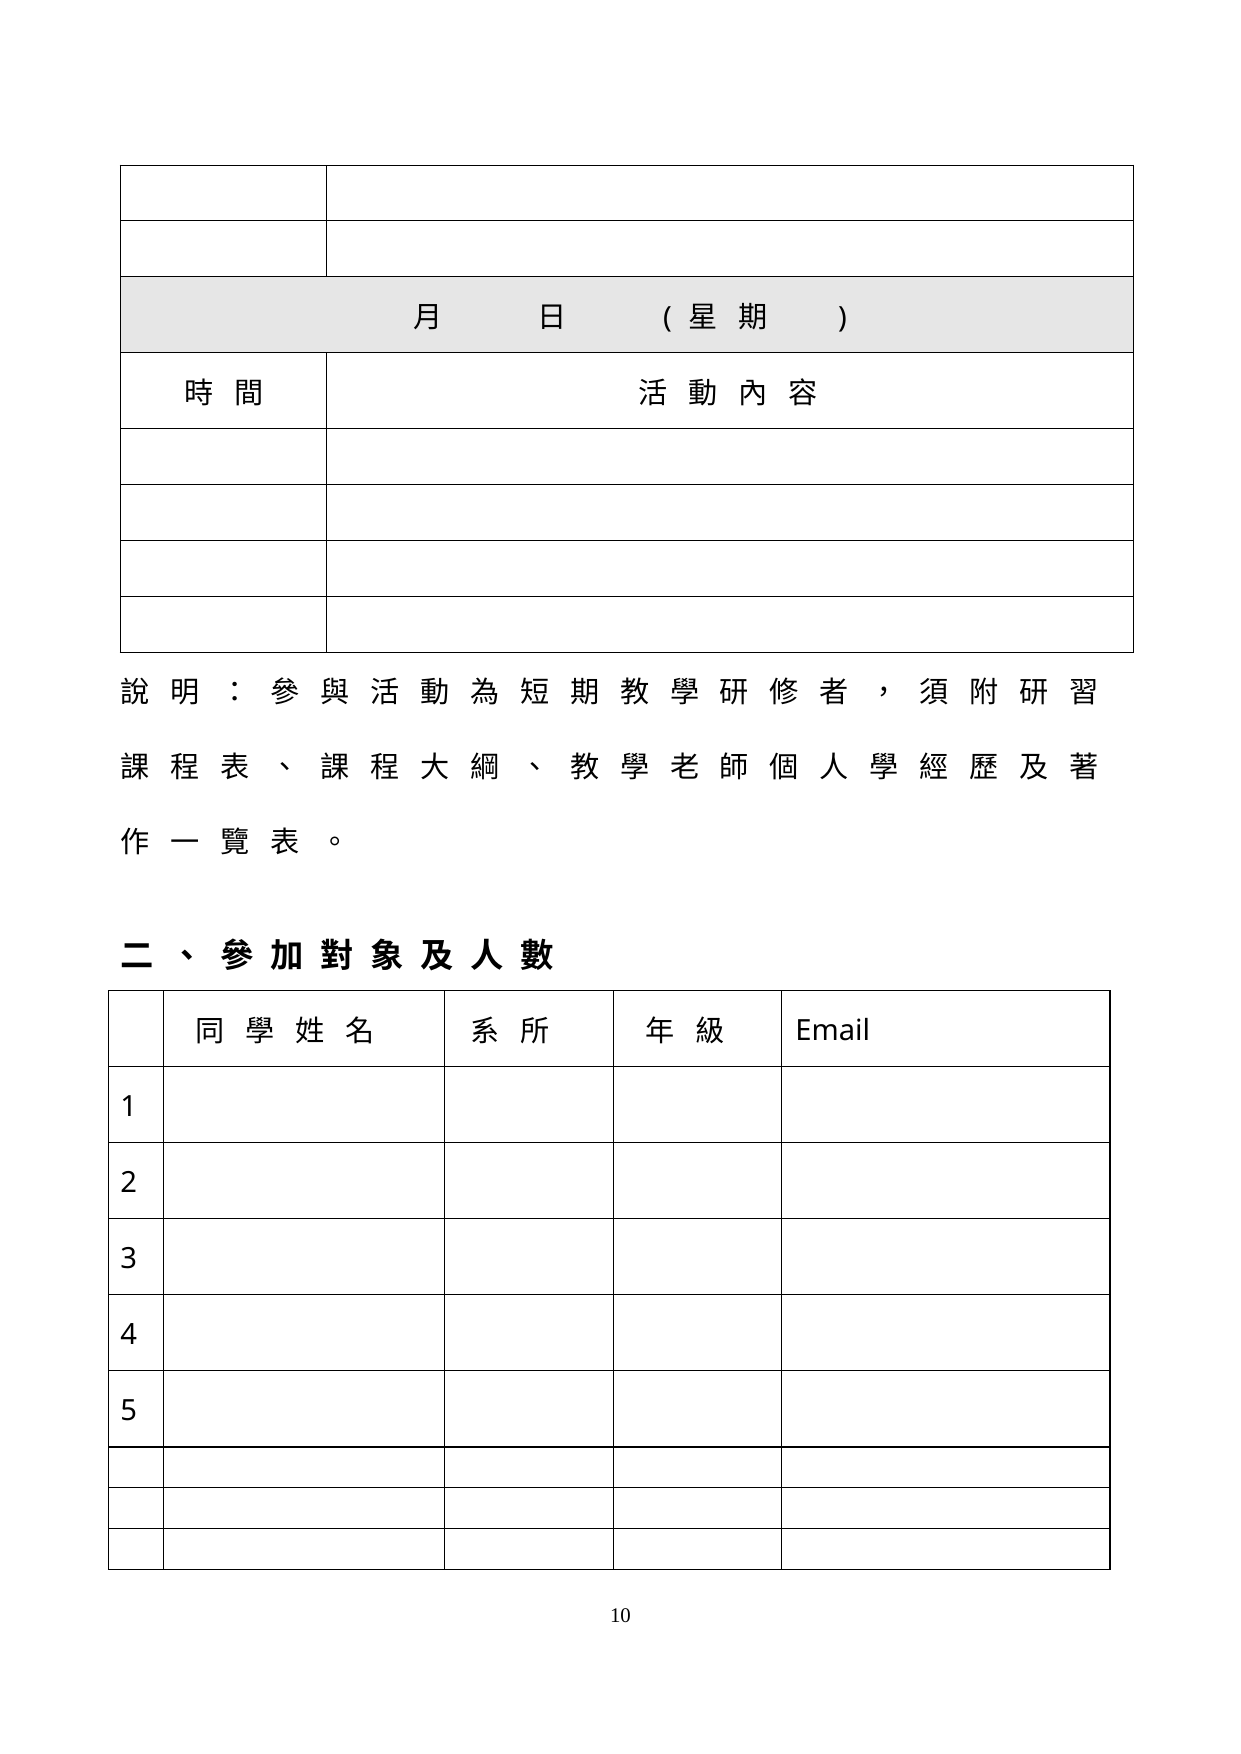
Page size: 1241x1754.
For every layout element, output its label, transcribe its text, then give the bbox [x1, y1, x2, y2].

table_cell [445, 1371, 613, 1446]
table_cell [164, 1371, 444, 1446]
table_cell [445, 1529, 613, 1568]
table_cell [109, 1488, 163, 1528]
table_cell [782, 1143, 1109, 1218]
table_cell [614, 1295, 781, 1370]
table_cell [164, 1067, 444, 1142]
table_cell [327, 485, 1133, 540]
table_cell [164, 1488, 444, 1528]
table_cell [164, 1143, 444, 1218]
table_cell [614, 1219, 781, 1294]
table_cell [614, 1488, 781, 1528]
table_header [109, 991, 163, 1066]
table_cell [164, 1219, 444, 1294]
table_cell [782, 1529, 1109, 1568]
table_cell 2 [109, 1143, 163, 1218]
table_cell [445, 1295, 613, 1370]
table_cell [614, 1448, 781, 1487]
table_cell [327, 597, 1133, 652]
table_cell [445, 1067, 613, 1142]
table_cell [445, 1219, 613, 1294]
table_cell [614, 1067, 781, 1142]
table_cell [121, 541, 326, 596]
table_cell [164, 1448, 444, 1487]
table_cell [164, 1295, 444, 1370]
table_cell [327, 166, 1133, 220]
table_cell [121, 485, 326, 540]
table_cell [614, 1371, 781, 1446]
table_cell [327, 541, 1133, 596]
table_cell 1 [109, 1067, 163, 1142]
table_cell [121, 597, 326, 652]
table_cell [121, 429, 326, 484]
table_cell 活動內容 [327, 353, 1133, 428]
table_cell [327, 221, 1133, 276]
table_cell [782, 1219, 1109, 1294]
table_cell [614, 1529, 781, 1568]
table_cell [782, 1067, 1109, 1142]
table_cell [782, 1448, 1109, 1487]
table_cell [109, 1448, 163, 1487]
text 二、參加對象及人數 [120, 915, 1120, 990]
text 說明：參與活動為短期教學研修者，須附研習課程表、課程大綱、教學老師個人學經歷及著作一覽表。 [120, 653, 1120, 878]
table_cell [164, 1529, 444, 1568]
table_cell [327, 429, 1133, 484]
table_cell [782, 1488, 1109, 1528]
table_cell 3 [109, 1219, 163, 1294]
table_cell 月 日 (星期 ) [121, 277, 1133, 352]
table_cell [782, 1371, 1109, 1446]
table_header Email [782, 991, 1109, 1066]
table_cell 4 [109, 1295, 163, 1370]
table_header 系所 [445, 991, 613, 1066]
table_cell [121, 221, 326, 276]
table_cell 時間 [121, 353, 326, 428]
table_cell [445, 1143, 613, 1218]
table_cell [445, 1488, 613, 1528]
table_cell [121, 166, 326, 220]
table_cell [782, 1295, 1109, 1370]
table_cell 5 [109, 1371, 163, 1446]
table_cell [445, 1448, 613, 1487]
table_cell [614, 1143, 781, 1218]
table_header 年級 [614, 991, 781, 1066]
table_cell [109, 1529, 163, 1568]
table_header 同學姓名 [164, 991, 444, 1066]
